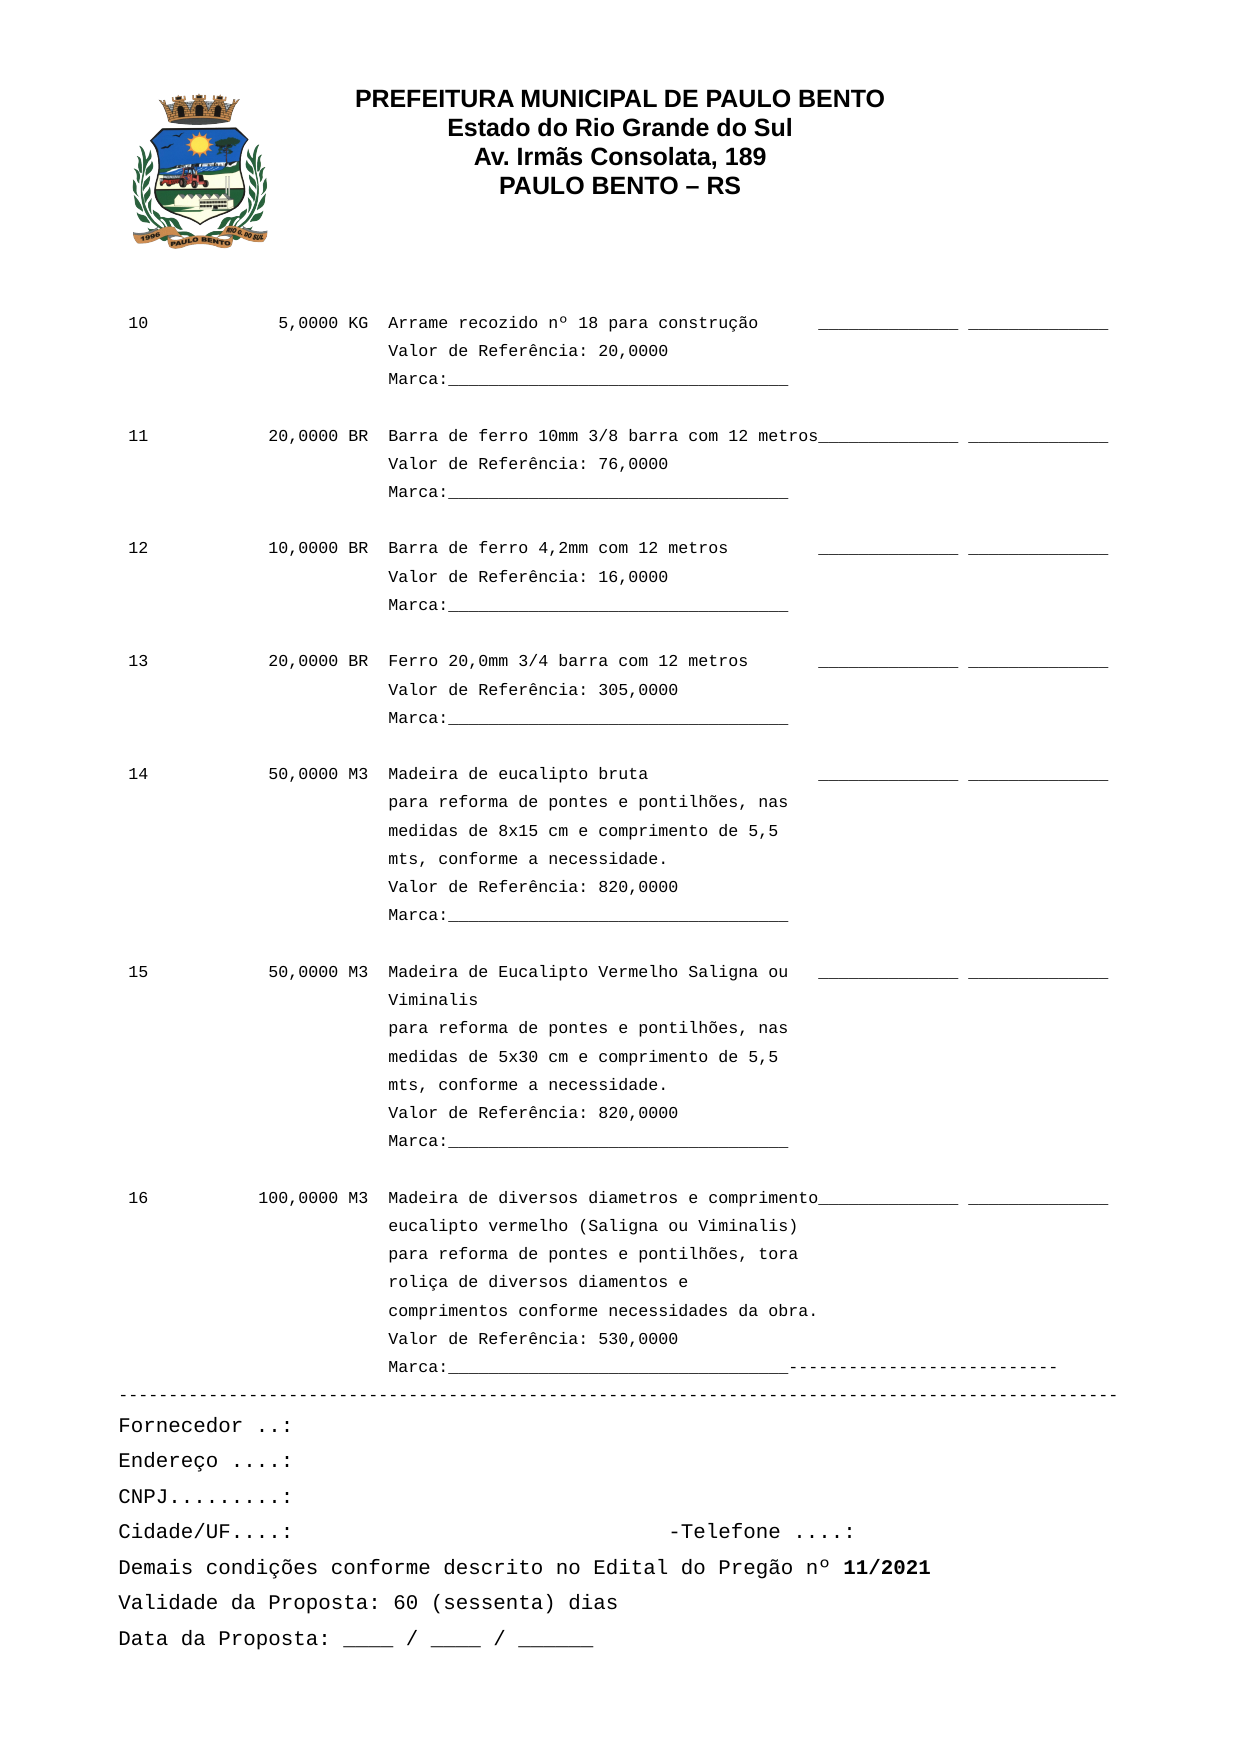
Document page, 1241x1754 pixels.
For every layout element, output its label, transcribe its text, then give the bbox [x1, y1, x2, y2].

text Endereço ....: [118, 1451, 1122, 1474]
text Cidade/UF....: -Telefone ....: [118, 1521, 1122, 1545]
text Validade da Proposta: 60 (sessenta) dias [118, 1592, 1122, 1616]
picture [132, 93, 268, 249]
text Data da Proposta: ____ / ____ / ______ [118, 1628, 1122, 1651]
text ---------------------------------------------------------------------------------------------------- [118, 1387, 1122, 1406]
text CNPJ.........: [118, 1486, 1122, 1509]
text 10 5,0000 KG Arrame recozido nº 18 para construção ______________ ______________ Valor de Referência: 20,0000 Marca:__________________________________ 11 20,0000 BR Barra de ferro 10mm 3/8 barra com 12 metros______________ ______________ Valor de Referência: 76,0000 Marca:__________________________________ 12 10,0000 BR Barra de ferro 4,2mm com 12 metros ______________ ______________ Valor de Referência: 16,0000 Marca:__________________________________ 13 20,0000 BR Ferro 20,0mm 3/4 barra com 12 metros ______________ ______________ Valor de Referência: 305,0000 Marca:__________________________________ 14 50,0000 M3 Madeira de eucalipto bruta ______________ ______________ para reforma de pontes e pontilhões, nas medidas de 8x15 cm e comprimento de 5,5 mts, conforme a necessidade. Valor de Referência: 820,0000 Marca:__________________________________ 15 50,0000 M3 Madeira de Eucalipto Vermelho Saligna ou ______________ ______________ Viminalis para reforma de pontes e pontilhões, nas medidas de 5x30 cm e comprimento de 5,5 mts, conforme a necessidade. Valor de Referência: 820,0000 Marca:__________________________________ 16 100,0000 M3 Madeira de diversos diametros e comprimento______________ ______________ eucalipto vermelho (Saligna ou Viminalis) para reforma de pontes e pontilhões, tora roliça de diversos diamentos e comprimentos conforme necessidades da obra. Valor de Referência: 530,0000 Marca:__________________________________--------------------------- [118, 286, 1122, 1377]
text Fornecedor ..: [118, 1415, 1122, 1439]
text Demais condições conforme descrito no Edital do Pregão nº 11/2021 [118, 1557, 1122, 1580]
